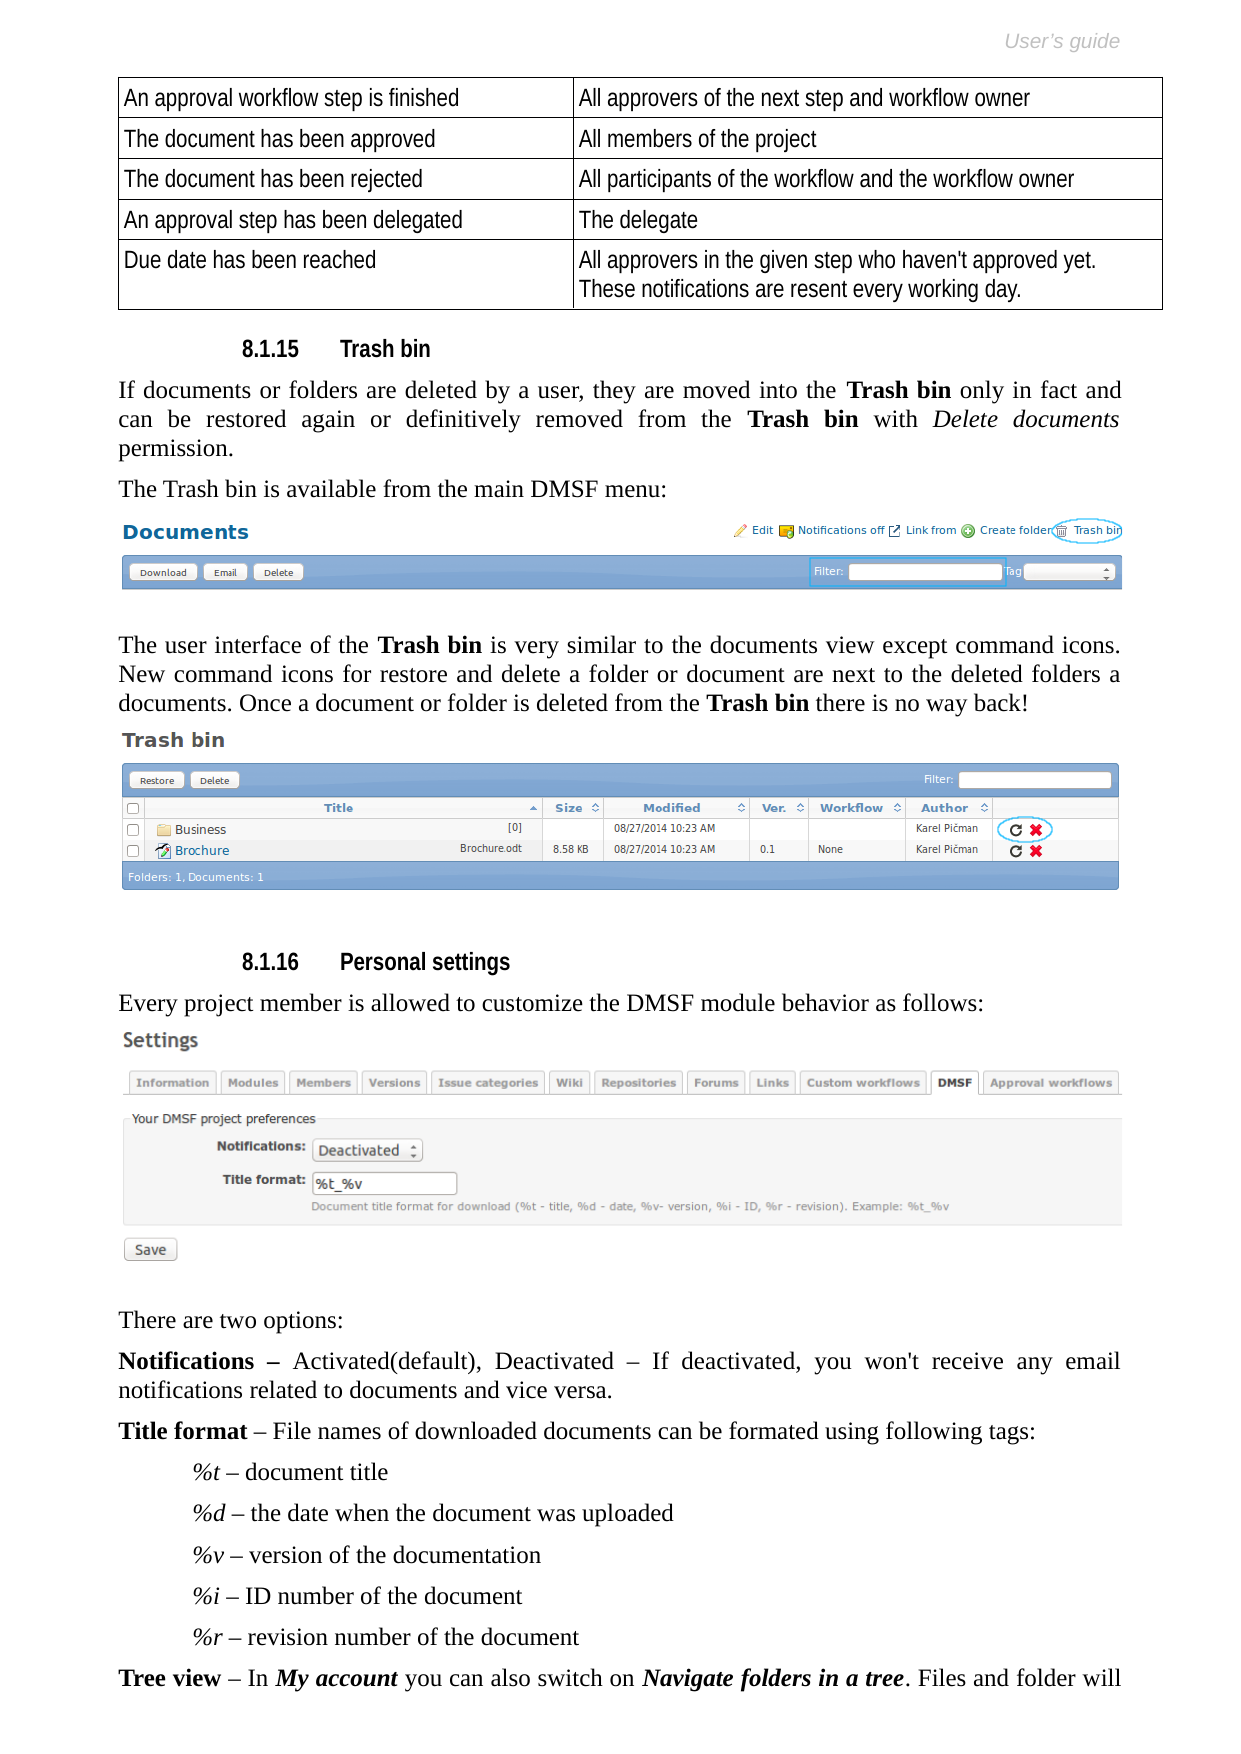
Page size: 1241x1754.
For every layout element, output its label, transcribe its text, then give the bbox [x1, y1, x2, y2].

text %r – revision number of the document [118, 1622, 1122, 1651]
text %v – version of the documentation [118, 1540, 1122, 1568]
table_cell All approvers of the next step and workflow owner [574, 78, 1162, 117]
text Tree view – In My account you can also switch on Navigate folders in a tree. Files and folder will [118, 1663, 1122, 1692]
text There are two options: [118, 1305, 1122, 1333]
table_cell Due date has been reached [119, 240, 573, 308]
text Notifications – Activated(default), Deactivated – If deactivated, you won't receive any email notifications related to documents and vice versa. [118, 1346, 1122, 1403]
subtitle Personal settings [236, 947, 1122, 975]
text If documents or folders are deleted by a user, they are moved into the Trash bin only in fact and can be restored again or definitively removed from the Trash bin with Delete documents permission. [118, 375, 1122, 461]
text The user interface of the Trash bin is very similar to the documents view except command icons. New command icons for restore and delete a folder or document are next to the deleted folders a documents. Once a document or folder is deleted from the Trash bin there is no way back! [118, 631, 1122, 717]
text %d – the date when the document was uploaded [118, 1498, 1122, 1527]
text %t – document title [118, 1457, 1122, 1486]
picture [118, 1029, 1123, 1264]
table_cell An approval step has been delegated [119, 200, 573, 239]
text Every project member is allowed to customize the DMSF module behavior as follows: [118, 988, 1122, 1017]
table_cell All members of the project [574, 118, 1162, 158]
picture [118, 729, 1123, 893]
picture [118, 515, 1123, 590]
text %i – ID number of the document [118, 1581, 1122, 1610]
text The Trash bin is available from the main DMSF menu: [118, 474, 1122, 503]
subtitle Trash bin [236, 334, 1122, 363]
table_cell The document has been rejected [119, 159, 573, 198]
text Title format – File names of downloaded documents can be formated using following tags: [118, 1416, 1122, 1445]
table_cell The delegate [574, 200, 1162, 239]
table_cell All participants of the workflow and the workflow owner [574, 159, 1162, 198]
table_cell The document has been approved [119, 118, 573, 158]
table_cell All approvers in the given step who haven't approved yet. These notifications are resent every working day. [574, 240, 1162, 308]
table_cell An approval workflow step is finished [119, 78, 573, 117]
